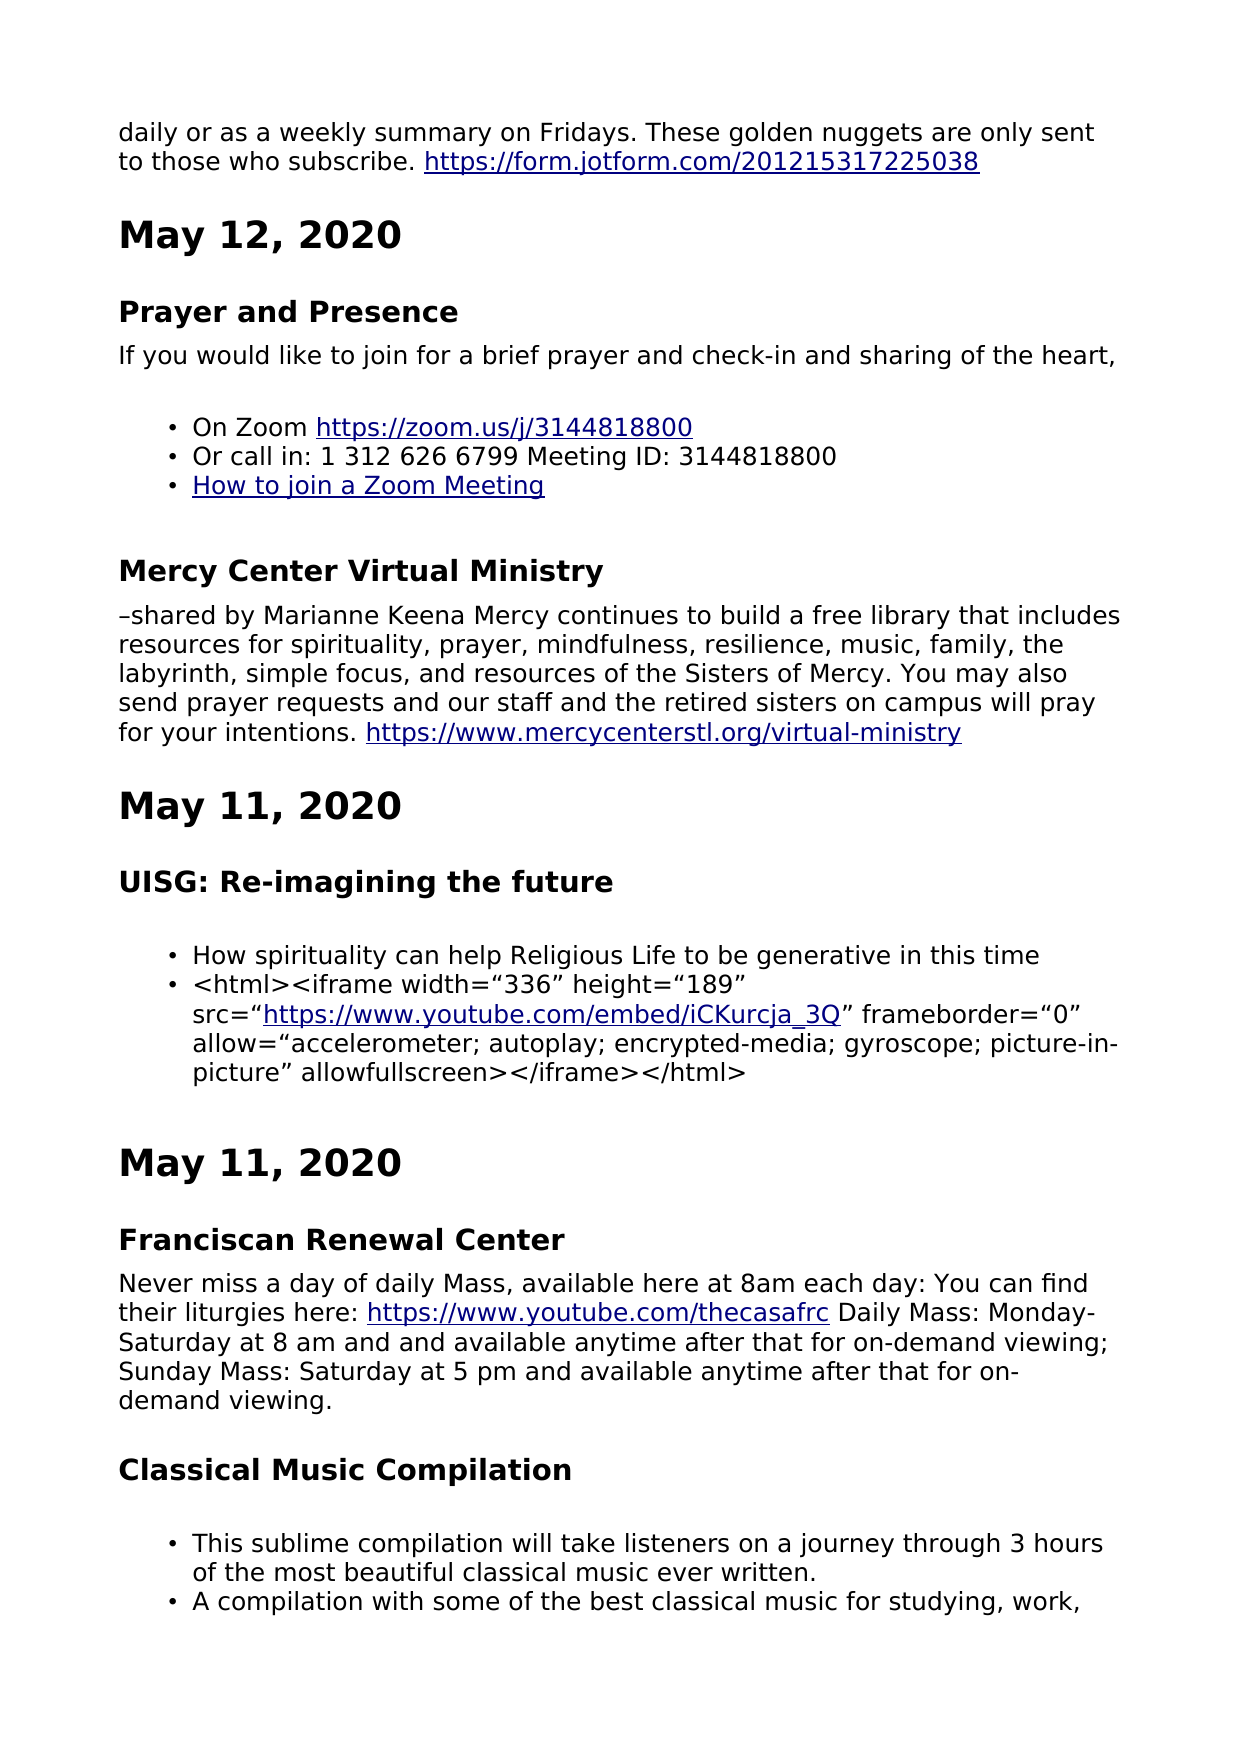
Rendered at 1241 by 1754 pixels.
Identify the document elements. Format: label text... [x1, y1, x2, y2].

list <html><iframe width=“336” height=“189” src=“https://www.youtube.com/embed/iCKurcja_3Q” frameborder=“0” allow=“accelerometer; autoplay; encrypted-media; gyroscope; picture-in-picture” allowfullscreen></iframe></html> [177, 971, 1122, 1087]
subtitle Classical Music Compilation [118, 1453, 1122, 1487]
list How to join a Zoom Meeting [177, 471, 1122, 500]
list Or call in: 1 312 626 6799 Meeting ID: 3144818800 [177, 442, 1122, 471]
subtitle Franciscan Renewal Center [118, 1223, 1122, 1257]
list This sublime compilation will take listeners on a journey through 3 hours of the most beautiful classical music ever written. [177, 1529, 1122, 1587]
text Never miss a day of daily Mass, available here at 8am each day: You can find their liturgies here: https://www.youtube.com/thecasafrc Daily Mass: Monday-Saturday at 8 am and and available anytime after that for on-demand viewing; Sunday Mass: Saturday at 5 pm and available anytime after that for on-demand viewing. [118, 1269, 1122, 1415]
list A compilation with some of the best classical music for studying, work, [177, 1587, 1122, 1616]
list How spirituality can help Religious Life to be generative in this time [177, 942, 1122, 971]
text If you would like to join for a brief prayer and check-in and sharing of the heart, [118, 342, 1122, 371]
text daily or as a weekly summary on Fridays. These golden nuggets are only sent to those who subscribe. https://form.jotform.com/201215317225038 [118, 118, 1122, 176]
subtitle May 11, 2020 [118, 784, 1122, 828]
subtitle May 11, 2020 [118, 1142, 1122, 1186]
subtitle UISG: Re-imagining the future [118, 866, 1122, 899]
list On Zoom https://zoom.us/j/3144818800 [177, 413, 1122, 442]
subtitle May 12, 2020 [118, 214, 1122, 258]
subtitle Mercy Center Virtual Ministry [118, 555, 1122, 589]
subtitle Prayer and Presence [118, 295, 1122, 329]
text –shared by Marianne Keena Mercy continues to build a free library that includes resources for spirituality, prayer, mindfulness, resilience, music, family, the labyrinth, simple focus, and resources of the Sisters of Mercy. You may also send prayer requests and our staff and the retired sisters on campus will pray for your intentions. https://www.mercycenterstl.org/virtual-ministry [118, 601, 1122, 747]
